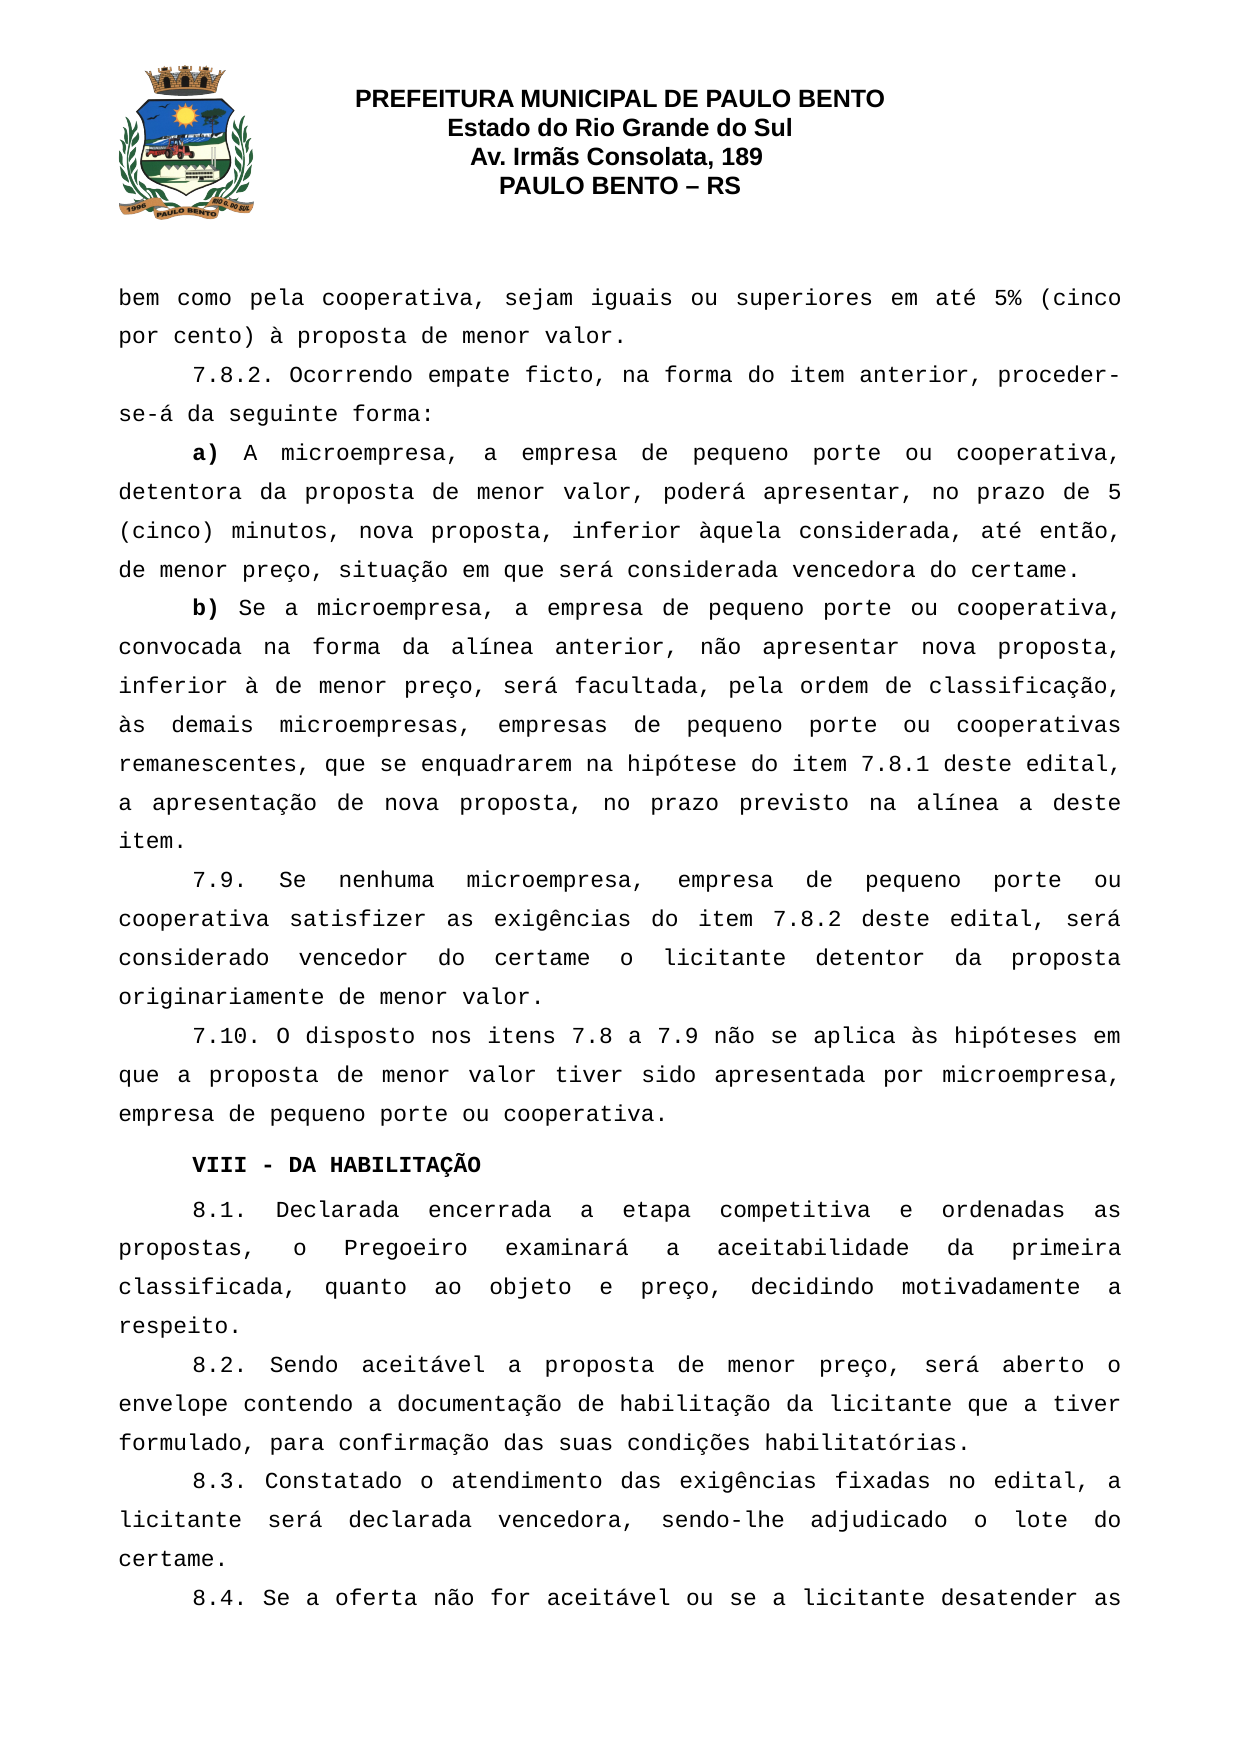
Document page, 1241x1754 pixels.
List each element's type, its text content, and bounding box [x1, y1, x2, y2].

text b) Se a microempresa, a empresa de pequeno porte ou cooperativa, convocada na forma da alínea anterior, não apresentar nova proposta, inferior à de menor preço, será facultada, pela ordem de classificação, às demais microempresas, empresas de pequeno porte ou cooperativas remanescentes, que se enquadrarem na hipótese do item 7.8.1 deste edital, a apresentação de nova proposta, no prazo previsto na alínea a deste item. [118, 597, 1122, 856]
text 8.3. Constatado o atendimento das exigências fixadas no edital, a licitante será declarada vencedora, sendo-lhe adjudicado o lote do certame. [118, 1470, 1122, 1573]
text 8.4. Se a oferta não for aceitável ou se a licitante desatender as [118, 1586, 1122, 1612]
picture [118, 65, 254, 220]
text 7.8.2. Ocorrendo empate ficto, na forma do item anterior, proceder-se-á da seguinte forma: [118, 364, 1122, 428]
text 7.10. O disposto nos itens 7.8 a 7.9 não se aplica às hipóteses em que a proposta de menor valor tiver sido apresentada por microempresa, empresa de pequeno porte ou cooperativa. [118, 1024, 1122, 1128]
text VIII - DA HABILITAÇÃO [118, 1153, 1122, 1179]
text 8.2. Sendo aceitável a proposta de menor preço, será aberto o envelope contendo a documentação de habilitação da licitante que a tiver formulado, para confirmação das suas condições habilitatórias. [118, 1353, 1122, 1457]
text 8.1. Declarada encerrada a etapa competitiva e ordenadas as propostas, o Pregoeiro examinará a aceitabilidade da primeira classificada, quanto ao objeto e preço, decidindo motivadamente a respeito. [118, 1198, 1122, 1340]
text bem como pela cooperativa, sejam iguais ou superiores em até 5% (cinco por cento) à proposta de menor valor. [118, 286, 1122, 351]
text a) A microempresa, a empresa de pequeno porte ou cooperativa, detentora da proposta de menor valor, poderá apresentar, no prazo de 5 (cinco) minutos, nova proposta, inferior àquela considerada, até então, de menor preço, situação em que será considerada vencedora do certame. [118, 441, 1122, 584]
text 7.9. Se nenhuma microempresa, empresa de pequeno porte ou cooperativa satisfizer as exigências do item 7.8.2 deste edital, será considerado vencedor do certame o licitante detentor da proposta originariamente de menor valor. [118, 869, 1122, 1011]
